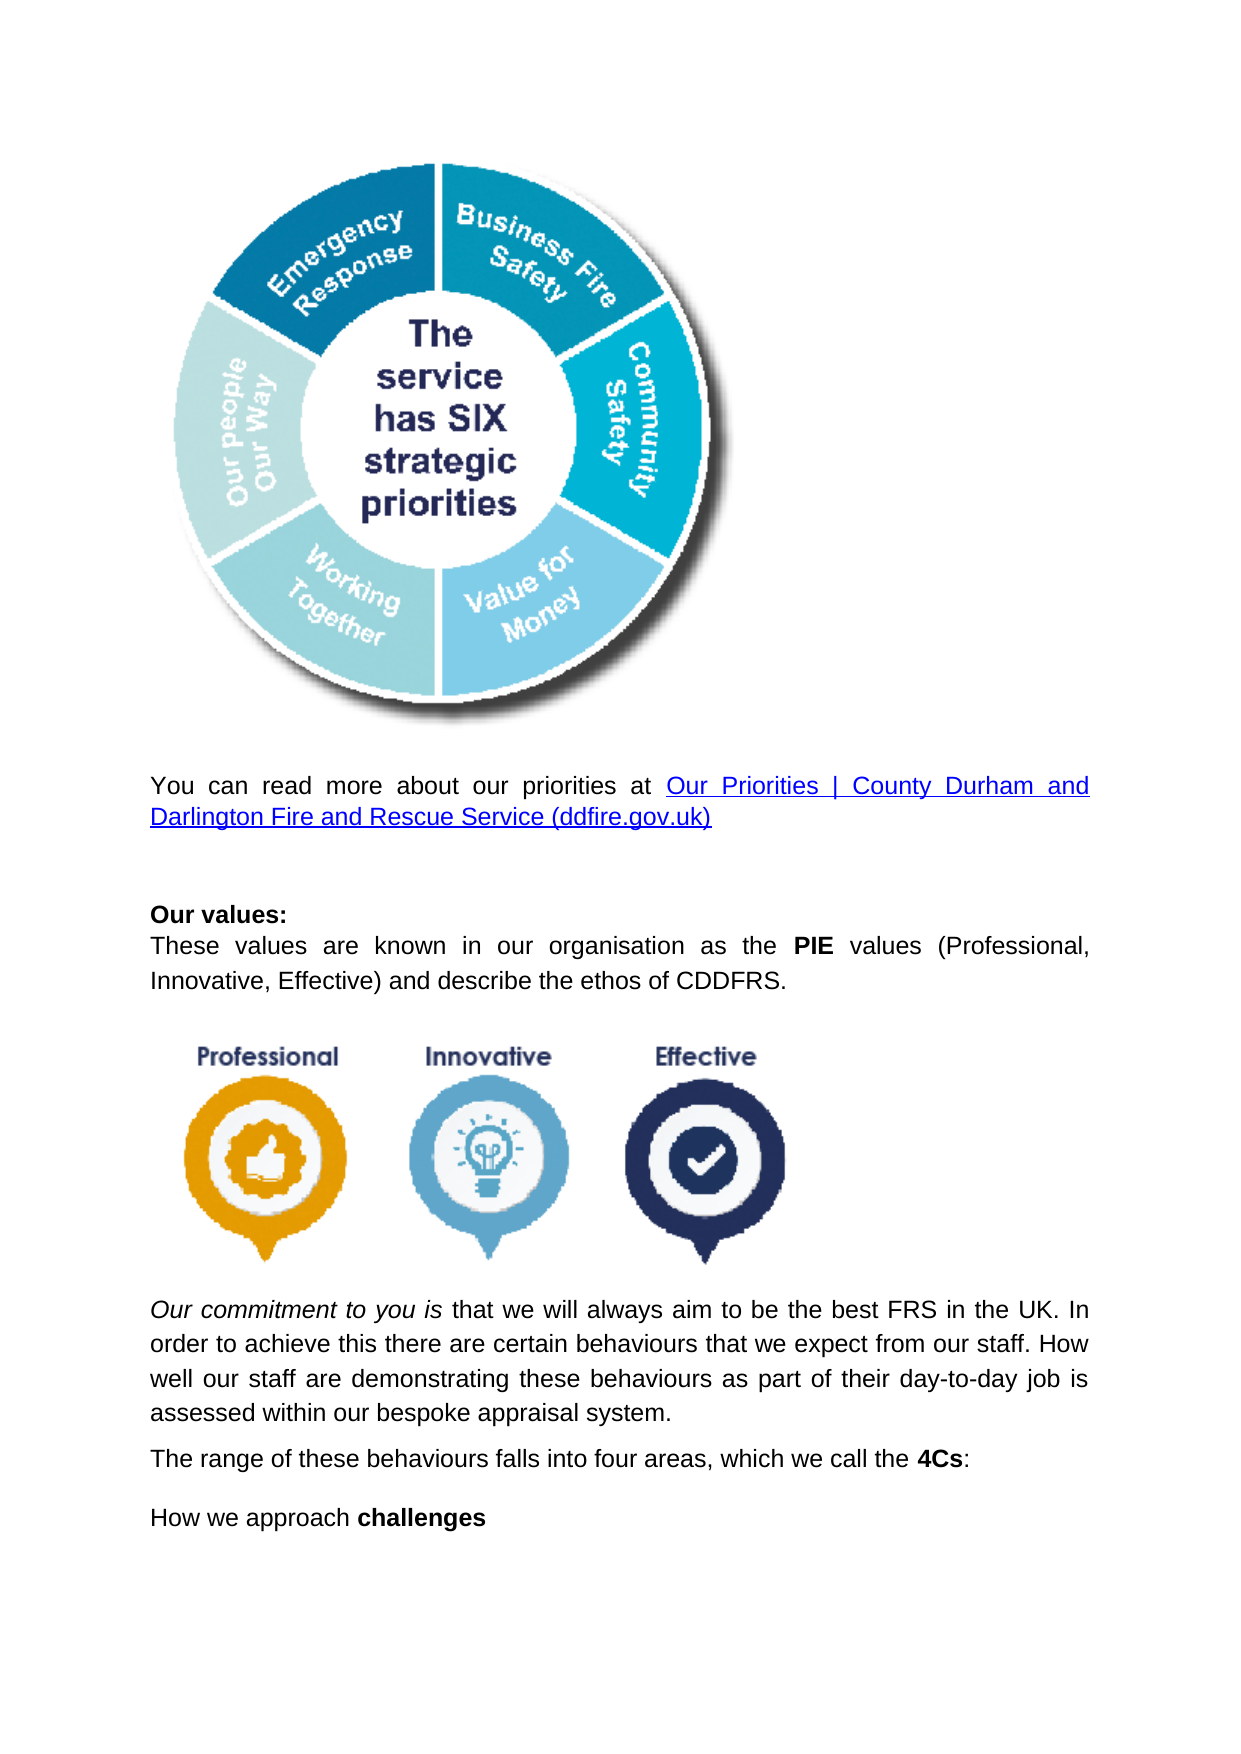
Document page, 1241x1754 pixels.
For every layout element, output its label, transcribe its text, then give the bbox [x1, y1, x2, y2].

text These values are known in our organisation as the PIE values (Professional, Innovative, Effective) and describe the ethos of CDDFRS. [150, 931, 1090, 994]
subtitle Our values: [150, 901, 1090, 929]
subtitle You can read more about our priorities at Our Priorities | County Durham and Darlington Fire and Rescue Service (ddfire.gov.uk) [150, 771, 1090, 830]
text Our commitment to you is that we will always aim to be the best FRS in the UK. In order to achieve this there are certain behaviours that we expect from our staff. How well our staff are demonstrating these behaviours as part of their day-to-day job is assessed within our bespoke appraisal system. [150, 1295, 1090, 1427]
text How we approach challenges [150, 1502, 1090, 1531]
text The range of these behaviours falls into four areas, which we call the 4Cs: [150, 1444, 1090, 1473]
